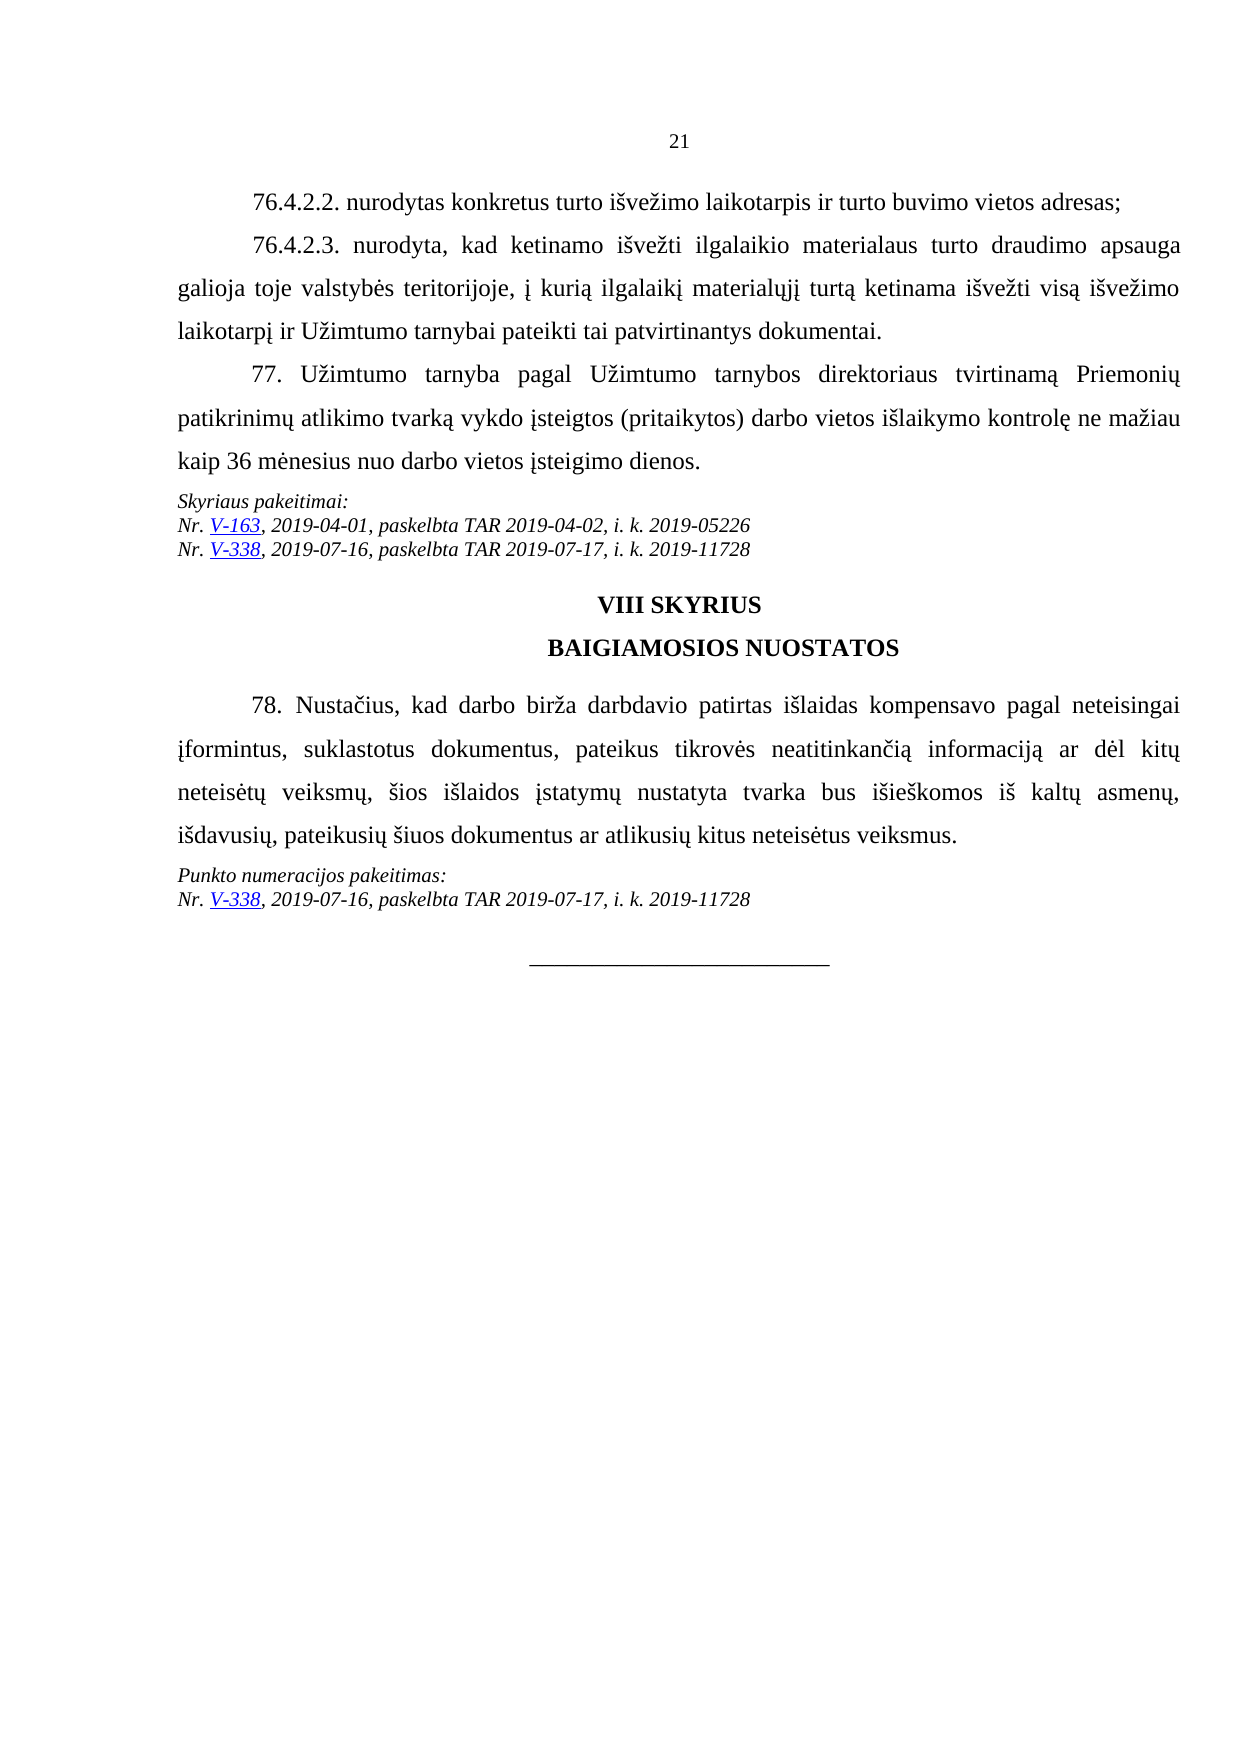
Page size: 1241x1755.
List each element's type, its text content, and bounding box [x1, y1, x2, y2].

text Nr. V-338, 2019-07-16, paskelbta TAR 2019-07-17, i. k. 2019-11728 [177, 537, 1181, 561]
text BAIGIAMOSIOS NUOSTATOS [177, 633, 1181, 662]
text 76.4.2.2. nurodytas konkretus turto išvežimo laikotarpis ir turto buvimo vietos adresas; [177, 187, 1181, 216]
text Nr. V-163, 2019-04-01, paskelbta TAR 2019-04-02, i. k. 2019-05226 [177, 513, 1181, 537]
text 77. Užimtumo tarnyba pagal Užimtumo tarnybos direktoriaus tvirtinamą Priemonių patikrinimų atlikimo tvarką vykdo įsteigtos (pritaikytos) darbo vietos išlaikymo kontrolę ne mažiau kaip 36 mėnesius nuo darbo vietos įsteigimo dienos. [177, 359, 1181, 474]
text Nr. V-338, 2019-07-16, paskelbta TAR 2019-07-17, i. k. 2019-11728 [177, 887, 1181, 911]
text 78. Nustačius, kad darbo birža darbdavio patirtas išlaidas kompensavo pagal neteisingai įformintus, suklastotus dokumentus, pateikus tikrovės neatitinkančią informaciją ar dėl kitų neteisėtų veiksmų, šios išlaidos įstatymų nustatyta tvarka bus išieškomos iš kaltų asmenų, išdavusių, pateikusių šiuos dokumentus ar atlikusių kitus neteisėtus veiksmus. [177, 691, 1181, 849]
text ________________________ [177, 940, 1181, 969]
text VIII SKYRIUS [177, 590, 1181, 619]
text Skyriaus pakeitimai: [177, 489, 1181, 513]
text 76.4.2.3. nurodyta, kad ketinamo išvežti ilgalaikio materialaus turto draudimo apsauga galioja toje valstybės teritorijoje, į kurią ilgalaikį materialųjį turtą ketinama išvežti visą išvežimo laikotarpį ir Užimtumo tarnybai pateikti tai patvirtinantys dokumentai. [177, 230, 1181, 345]
text Punkto numeracijos pakeitimas: [177, 863, 1181, 887]
